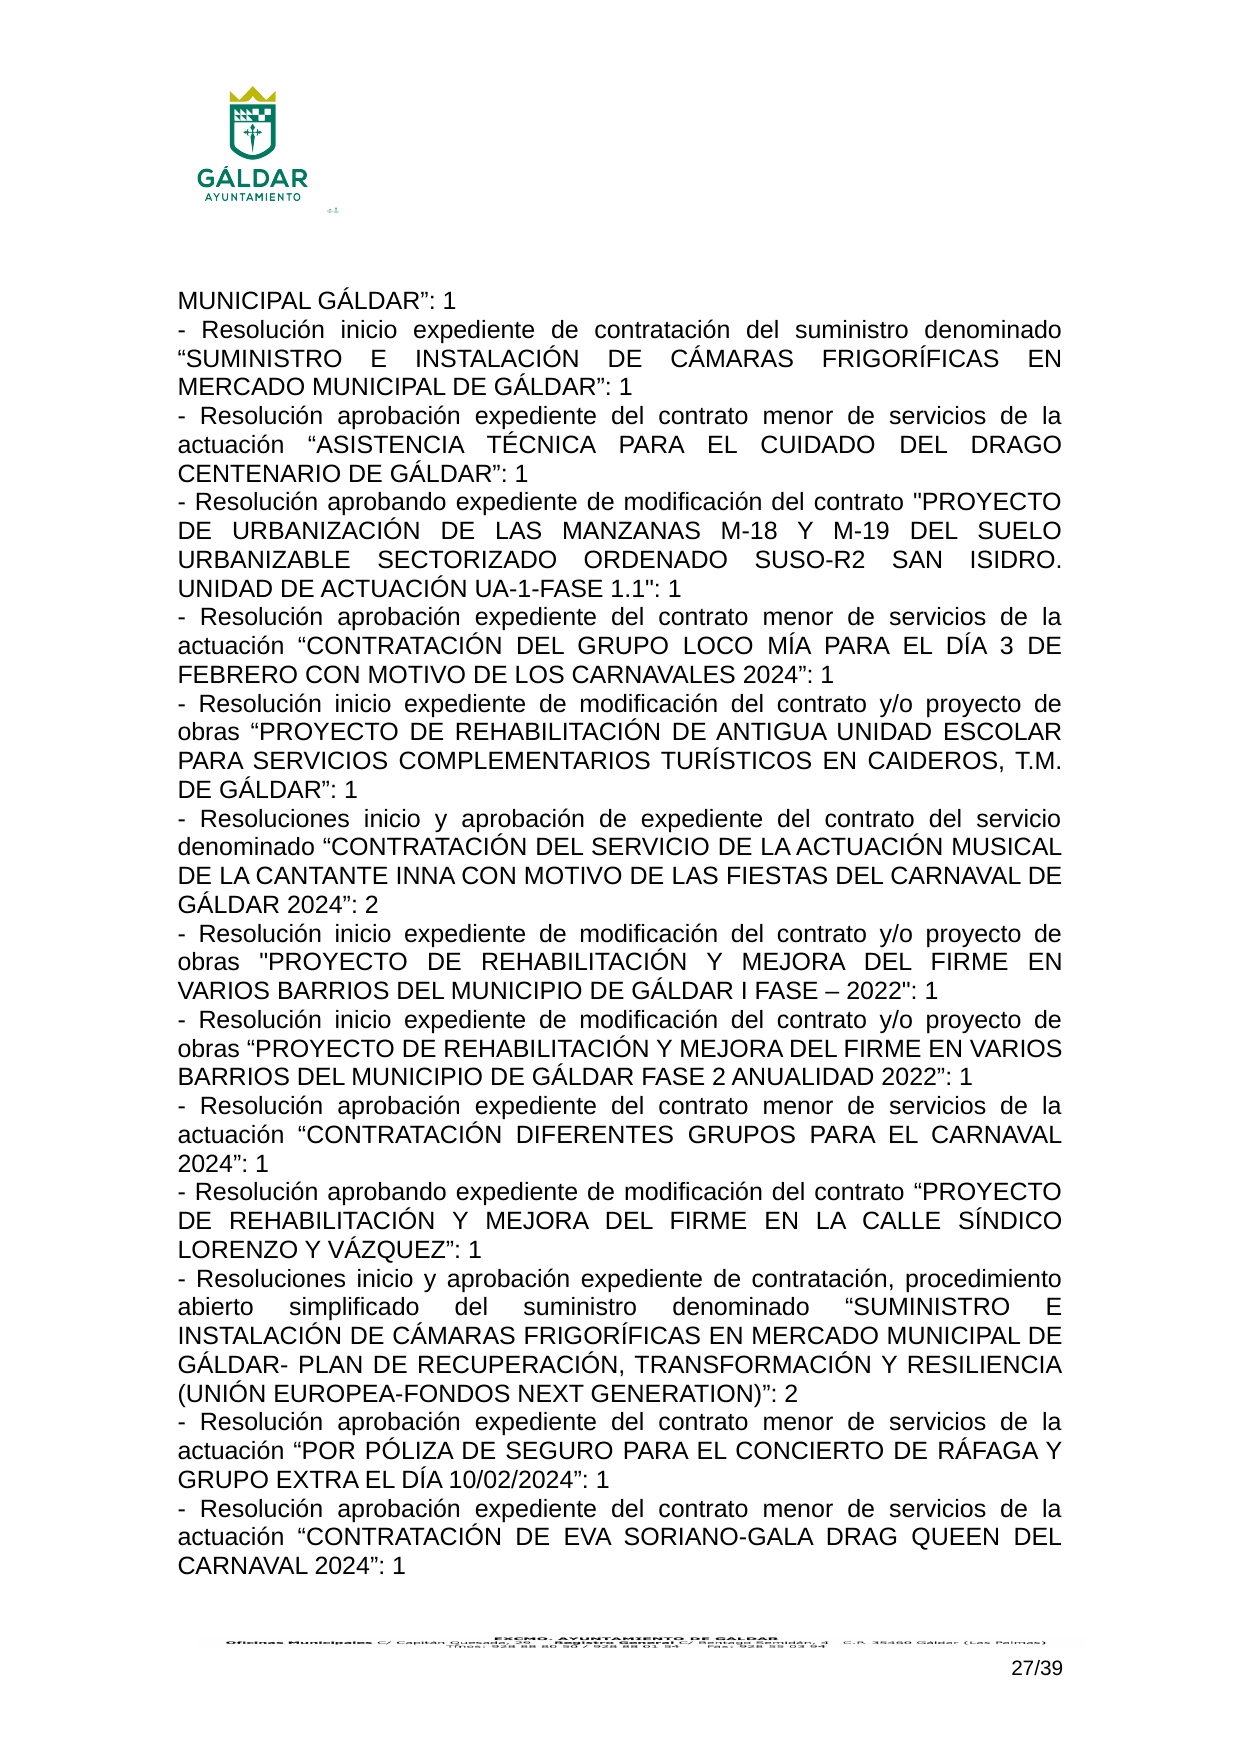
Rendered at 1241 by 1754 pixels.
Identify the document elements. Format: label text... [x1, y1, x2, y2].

text - Resolución aprobación expediente del contrato menor de servicios de la actuación “CONTRATACIÓN DEL GRUPO LOCO MÍA PARA EL DÍA 3 DE FEBRERO CON MOTIVO DE LOS CARNAVALES 2024”: 1 [177, 602, 1063, 688]
text - Resoluciones inicio y aprobación de expediente del contrato del servicio denominado “CONTRATACIÓN DEL SERVICIO DE LA ACTUACIÓN MUSICAL DE LA CANTANTE INNA CON MOTIVO DE LAS FIESTAS DEL CARNAVAL DE GÁLDAR 2024”: 2 [177, 803, 1063, 918]
text - Resolución aprobación expediente del contrato menor de servicios de la actuación “CONTRATACIÓN DIFERENTES GRUPOS PARA EL CARNAVAL 2024”: 1 [177, 1091, 1063, 1177]
text - Resolución inicio expediente de modificación del contrato y/o proyecto de obras “PROYECTO DE REHABILITACIÓN DE ANTIGUA UNIDAD ESCOLAR PARA SERVICIOS COMPLEMENTARIOS TURÍSTICOS EN CAIDEROS, T.M. DE GÁLDAR”: 1 [177, 688, 1063, 803]
text - Resoluciones inicio y aprobación expediente de contratación, procedimiento abierto simplificado del suministro denominado “SUMINISTRO E INSTALACIÓN DE CÁMARAS FRIGORÍFICAS EN MERCADO MUNICIPAL DE GÁLDAR- PLAN DE RECUPERACIÓN, TRANSFORMACIÓN Y RESILIENCIA (UNIÓN EUROPEA-FONDOS NEXT GENERATION)”: 2 [177, 1263, 1063, 1407]
picture [327, 207, 339, 213]
text - Resolución aprobación expediente del contrato menor de servicios de la actuación “ASISTENCIA TÉCNICA PARA EL CUIDADO DEL DRAGO CENTENARIO DE GÁLDAR”: 1 [177, 401, 1063, 487]
text - Resolución aprobando expediente de modificación del contrato “PROYECTO DE REHABILITACIÓN Y MEJORA DEL FIRME EN LA CALLE SÍNDICO LORENZO Y VÁZQUEZ”: 1 [177, 1177, 1063, 1263]
text - Resolución aprobación expediente del contrato menor de servicios de la actuación “CONTRATACIÓN DE EVA SORIANO-GALA DRAG QUEEN DEL CARNAVAL 2024”: 1 [177, 1493, 1063, 1580]
text - Resolución inicio expediente de modificación del contrato y/o proyecto de obras “PROYECTO DE REHABILITACIÓN Y MEJORA DEL FIRME EN VARIOS BARRIOS DEL MUNICIPIO DE GÁLDAR FASE 2 ANUALIDAD 2022”: 1 [177, 1005, 1063, 1091]
text MUNICIPAL GÁLDAR”: 1 [177, 286, 1063, 315]
text - Resolución inicio expediente de contratación del suministro denominado “SUMINISTRO E INSTALACIÓN DE CÁMARAS FRIGORÍFICAS EN MERCADO MUNICIPAL DE GÁLDAR”: 1 [177, 315, 1063, 401]
picture [180, 73, 324, 213]
picture [224, 1637, 1059, 1648]
text - Resolución aprobación expediente del contrato menor de servicios de la actuación “POR PÓLIZA DE SEGURO PARA EL CONCIERTO DE RÁFAGA Y GRUPO EXTRA EL DÍA 10/02/2024”: 1 [177, 1407, 1063, 1493]
text - Resolución inicio expediente de modificación del contrato y/o proyecto de obras "PROYECTO DE REHABILITACIÓN Y MEJORA DEL FIRME EN VARIOS BARRIOS DEL MUNICIPIO DE GÁLDAR I FASE – 2022": 1 [177, 918, 1063, 1005]
text - Resolución aprobando expediente de modificación del contrato "PROYECTO DE URBANIZACIÓN DE LAS MANZANAS M-18 Y M-19 DEL SUELO URBANIZABLE SECTORIZADO ORDENADO SUSO-R2 SAN ISIDRO. UNIDAD DE ACTUACIÓN UA-1-FASE 1.1": 1 [177, 487, 1063, 602]
